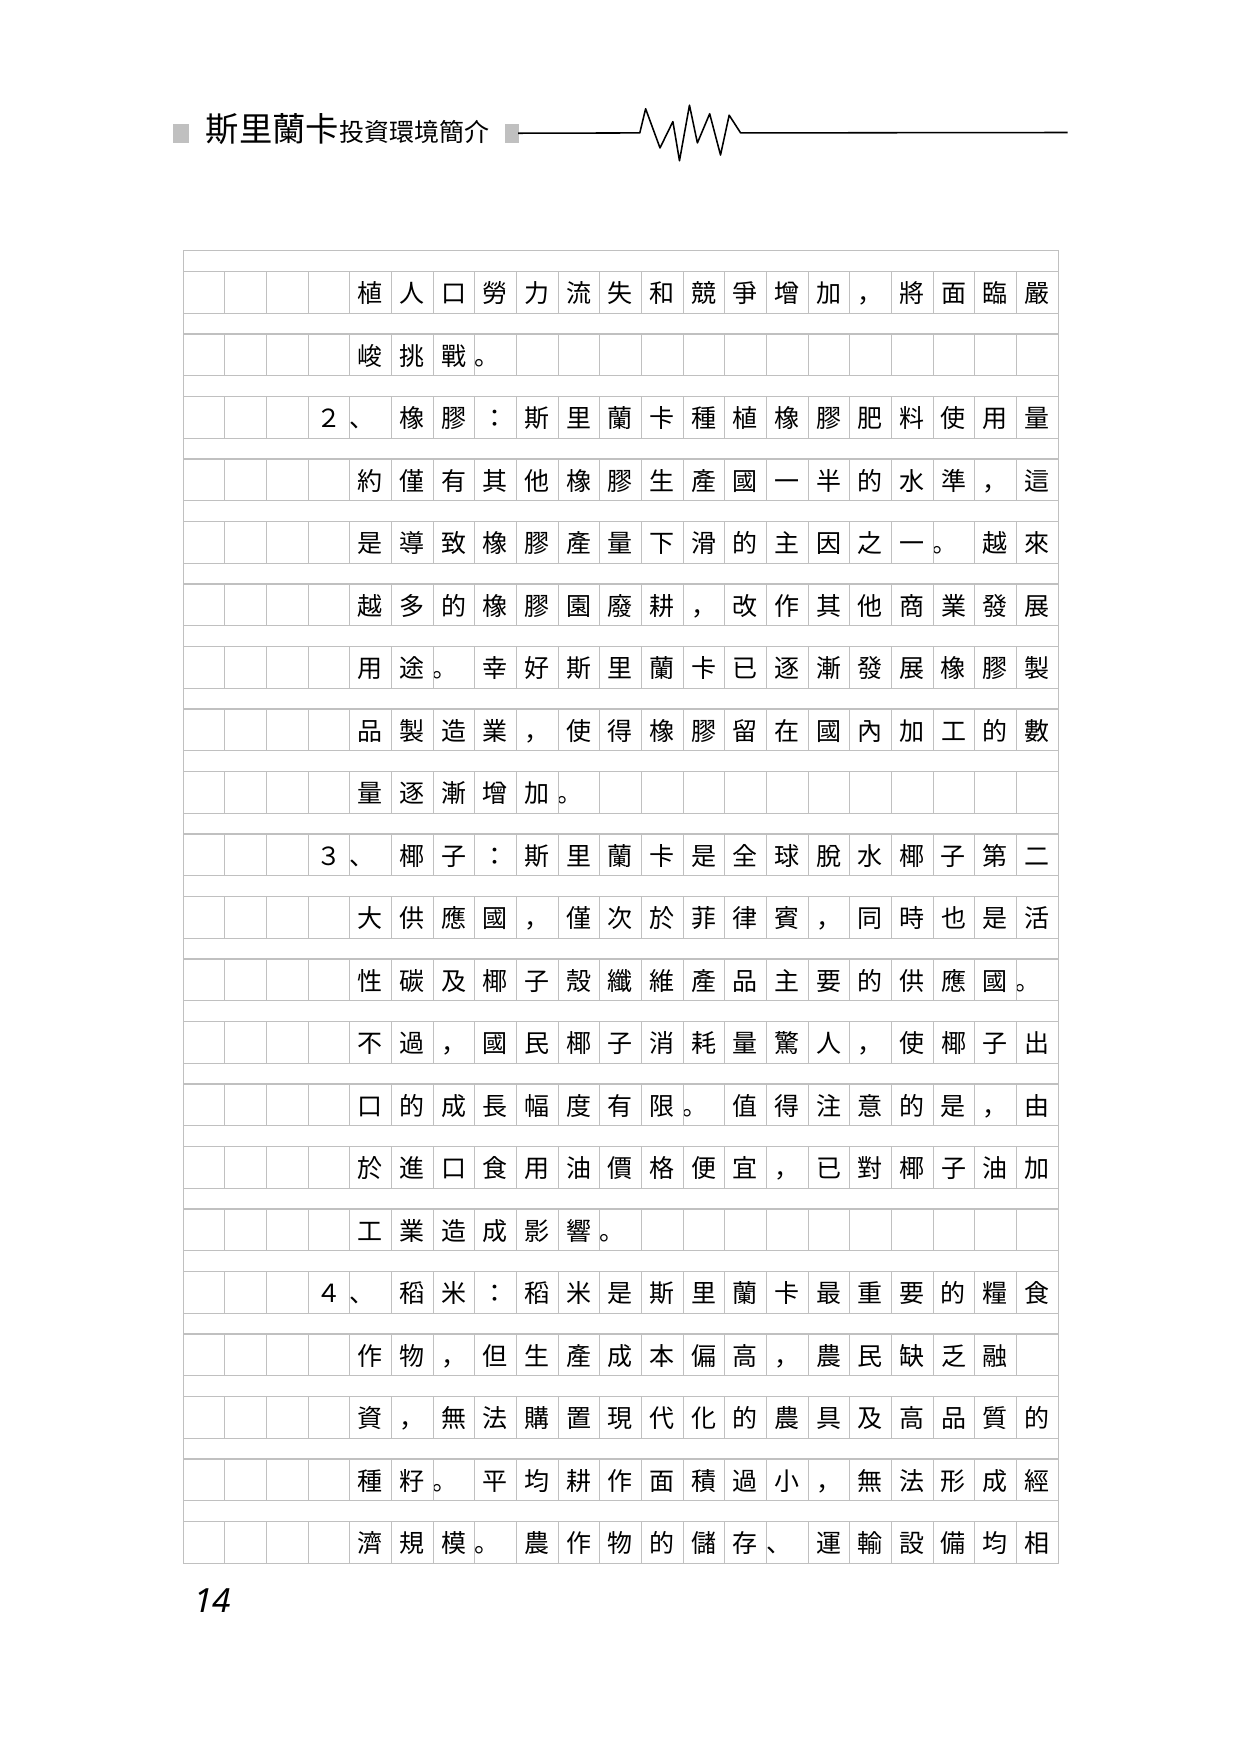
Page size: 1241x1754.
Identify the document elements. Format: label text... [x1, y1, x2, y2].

text ２、橡膠：斯里蘭卡種植橡膠肥料使用量約僅有其他橡膠生產國一半的水準，這是導致橡膠產量下滑的主因之一。越來越多的橡膠園廢耕，改作其他商業發展用途。幸好斯里蘭卡已逐漸發展橡膠製品製造業，使得橡膠留在國內加工的數量逐漸增加。 [281, 376, 1058, 396]
text １、茶葉：斯里蘭卡是全球最大的茶業出口國之一。近年來茶葉對斯國出口有重要貢獻，價格也維持穩定。但未來因種植人口勞力流失和競爭增加，將面臨嚴峻挑戰。 [725, 335, 766, 375]
text ２、橡膠：斯里蘭卡種植橡膠肥料使用量約僅有其他橡膠生產國一半的水準，這是導致橡膠產量下滑的主因之一。越來越多的橡膠園廢耕，改作其他商業發展用途。幸好斯里蘭卡已逐漸發展橡膠製品製造業，使得橡膠留在國內加工的數量逐漸增加。 [281, 689, 1058, 708]
text １、茶葉：斯里蘭卡是全球最大的茶業出口國之一。近年來茶葉對斯國出口有重要貢獻，價格也維持穩定。但未來因種植人口勞力流失和競爭增加，將面臨嚴峻挑戰。 [809, 335, 849, 375]
text ４、稻米：稻米是斯里蘭卡最重要的糧食作物，但生產成本偏高，農民缺乏融資，無法購置現代化的農具及高品質的種籽。平均耕作面積過小，無法形成經濟規模。農作物的儲存、運輸設備均相當原始，收穫後流失的比例竟然高達四成。 [281, 1376, 1058, 1396]
text ２、橡膠：斯里蘭卡種植橡膠肥料使用量約僅有其他橡膠生產國一半的水準，這是導致橡膠產量下滑的主因之一。越來越多的橡膠園廢耕，改作其他商業發展用途。幸好斯里蘭卡已逐漸發展橡膠製品製造業，使得橡膠留在國內加工的數量逐漸增加。 [281, 626, 1058, 646]
text ２、橡膠：斯里蘭卡種植橡膠肥料使用量約僅有其他橡膠生產國一半的水準，這是導致橡膠產量下滑的主因之一。越來越多的橡膠園廢耕，改作其他商業發展用途。幸好斯里蘭卡已逐漸發展橡膠製品製造業，使得橡膠留在國內加工的數量逐漸增加。 [281, 439, 1058, 458]
text １、茶葉：斯里蘭卡是全球最大的茶業出口國之一。近年來茶葉對斯國出口有重要貢獻，價格也維持穩定。但未來因種植人口勞力流失和競爭增加，將面臨嚴峻挑戰。 [767, 272, 808, 313]
text １、茶葉：斯里蘭卡是全球最大的茶業出口國之一。近年來茶葉對斯國出口有重要貢獻，價格也維持穩定。但未來因種植人口勞力流失和競爭增加，將面臨嚴峻挑戰。 [850, 272, 891, 313]
text １、茶葉：斯里蘭卡是全球最大的茶業出口國之一。近年來茶葉對斯國出口有重要貢獻，價格也維持穩定。但未來因種植人口勞力流失和競爭增加，將面臨嚴峻挑戰。 [600, 335, 641, 375]
text １、茶葉：斯里蘭卡是全球最大的茶業出口國之一。近年來茶葉對斯國出口有重要貢獻，價格也維持穩定。但未來因種植人口勞力流失和競爭增加，將面臨嚴峻挑戰。 [350, 335, 391, 375]
text １、茶葉：斯里蘭卡是全球最大的茶業出口國之一。近年來茶葉對斯國出口有重要貢獻，價格也維持穩定。但未來因種植人口勞力流失和競爭增加，將面臨嚴峻挑戰。 [475, 272, 516, 313]
text １、茶葉：斯里蘭卡是全球最大的茶業出口國之一。近年來茶葉對斯國出口有重要貢獻，價格也維持穩定。但未來因種植人口勞力流失和競爭增加，將面臨嚴峻挑戰。 [975, 335, 1016, 375]
text １、茶葉：斯里蘭卡是全球最大的茶業出口國之一。近年來茶葉對斯國出口有重要貢獻，價格也維持穩定。但未來因種植人口勞力流失和競爭增加，將面臨嚴峻挑戰。 [1017, 272, 1058, 313]
text １、茶葉：斯里蘭卡是全球最大的茶業出口國之一。近年來茶葉對斯國出口有重要貢獻，價格也維持穩定。但未來因種植人口勞力流失和競爭增加，將面臨嚴峻挑戰。 [684, 272, 724, 313]
text １、茶葉：斯里蘭卡是全球最大的茶業出口國之一。近年來茶葉對斯國出口有重要貢獻，價格也維持穩定。但未來因種植人口勞力流失和競爭增加，將面臨嚴峻挑戰。 [281, 314, 1058, 333]
text １、茶葉：斯里蘭卡是全球最大的茶業出口國之一。近年來茶葉對斯國出口有重要貢獻，價格也維持穩定。但未來因種植人口勞力流失和競爭增加，將面臨嚴峻挑戰。 [475, 335, 516, 375]
text １、茶葉：斯里蘭卡是全球最大的茶業出口國之一。近年來茶葉對斯國出口有重要貢獻，價格也維持穩定。但未來因種植人口勞力流失和競爭增加，將面臨嚴峻挑戰。 [392, 335, 433, 375]
text １、茶葉：斯里蘭卡是全球最大的茶業出口國之一。近年來茶葉對斯國出口有重要貢獻，價格也維持穩定。但未來因種植人口勞力流失和競爭增加，將面臨嚴峻挑戰。 [350, 272, 391, 313]
text １、茶葉：斯里蘭卡是全球最大的茶業出口國之一。近年來茶葉對斯國出口有重要貢獻，價格也維持穩定。但未來因種植人口勞力流失和競爭增加，將面臨嚴峻挑戰。 [684, 335, 724, 375]
text １、茶葉：斯里蘭卡是全球最大的茶業出口國之一。近年來茶葉對斯國出口有重要貢獻，價格也維持穩定。但未來因種植人口勞力流失和競爭增加，將面臨嚴峻挑戰。 [642, 272, 683, 313]
text ３、椰子：斯里蘭卡是全球脫水椰子第二大供應國，僅次於菲律賓，同時也是活性碳及椰子殼纖維產品主要的供應國。不過，國民椰子消耗量驚人，使椰子出口的成長幅度有限。值得注意的是，由於進口食用油價格便宜，已對椰子油加工業造成影響。 [281, 876, 1058, 896]
text ３、椰子：斯里蘭卡是全球脫水椰子第二大供應國，僅次於菲律賓，同時也是活性碳及椰子殼纖維產品主要的供應國。不過，國民椰子消耗量驚人，使椰子出口的成長幅度有限。值得注意的是，由於進口食用油價格便宜，已對椰子油加工業造成影響。 [281, 1189, 1058, 1208]
text ２、橡膠：斯里蘭卡種植橡膠肥料使用量約僅有其他橡膠生產國一半的水準，這是導致橡膠產量下滑的主因之一。越來越多的橡膠園廢耕，改作其他商業發展用途。幸好斯里蘭卡已逐漸發展橡膠製品製造業，使得橡膠留在國內加工的數量逐漸增加。 [281, 564, 1058, 583]
text ４、稻米：稻米是斯里蘭卡最重要的糧食作物，但生產成本偏高，農民缺乏融資，無法購置現代化的農具及高品質的種籽。平均耕作面積過小，無法形成經濟規模。農作物的儲存、運輸設備均相當原始，收穫後流失的比例竟然高達四成。 [281, 1501, 1058, 1521]
text １、茶葉：斯里蘭卡是全球最大的茶業出口國之一。近年來茶葉對斯國出口有重要貢獻，價格也維持穩定。但未來因種植人口勞力流失和競爭增加，將面臨嚴峻挑戰。 [309, 272, 349, 313]
text １、茶葉：斯里蘭卡是全球最大的茶業出口國之一。近年來茶葉對斯國出口有重要貢獻，價格也維持穩定。但未來因種植人口勞力流失和競爭增加，將面臨嚴峻挑戰。 [934, 272, 974, 313]
text １、茶葉：斯里蘭卡是全球最大的茶業出口國之一。近年來茶葉對斯國出口有重要貢獻，價格也維持穩定。但未來因種植人口勞力流失和競爭增加，將面臨嚴峻挑戰。 [642, 335, 683, 375]
text ２、橡膠：斯里蘭卡種植橡膠肥料使用量約僅有其他橡膠生產國一半的水準，這是導致橡膠產量下滑的主因之一。越來越多的橡膠園廢耕，改作其他商業發展用途。幸好斯里蘭卡已逐漸發展橡膠製品製造業，使得橡膠留在國內加工的數量逐漸增加。 [281, 751, 1058, 771]
text １、茶葉：斯里蘭卡是全球最大的茶業出口國之一。近年來茶葉對斯國出口有重要貢獻，價格也維持穩定。但未來因種植人口勞力流失和競爭增加，將面臨嚴峻挑戰。 [559, 272, 599, 313]
text １、茶葉：斯里蘭卡是全球最大的茶業出口國之一。近年來茶葉對斯國出口有重要貢獻，價格也維持穩定。但未來因種植人口勞力流失和競爭增加，將面臨嚴峻挑戰。 [850, 335, 891, 375]
text １、茶葉：斯里蘭卡是全球最大的茶業出口國之一。近年來茶葉對斯國出口有重要貢獻，價格也維持穩定。但未來因種植人口勞力流失和競爭增加，將面臨嚴峻挑戰。 [559, 335, 599, 375]
text １、茶葉：斯里蘭卡是全球最大的茶業出口國之一。近年來茶葉對斯國出口有重要貢獻，價格也維持穩定。但未來因種植人口勞力流失和競爭增加，將面臨嚴峻挑戰。 [517, 335, 558, 375]
text １、茶葉：斯里蘭卡是全球最大的茶業出口國之一。近年來茶葉對斯國出口有重要貢獻，價格也維持穩定。但未來因種植人口勞力流失和競爭增加，將面臨嚴峻挑戰。 [934, 335, 974, 375]
text １、茶葉：斯里蘭卡是全球最大的茶業出口國之一。近年來茶葉對斯國出口有重要貢獻，價格也維持穩定。但未來因種植人口勞力流失和競爭增加，將面臨嚴峻挑戰。 [1017, 335, 1058, 375]
text ４、稻米：稻米是斯里蘭卡最重要的糧食作物，但生產成本偏高，農民缺乏融資，無法購置現代化的農具及高品質的種籽。平均耕作面積過小，無法形成經濟規模。農作物的儲存、運輸設備均相當原始，收穫後流失的比例竟然高達四成。 [281, 1314, 1058, 1333]
text １、茶葉：斯里蘭卡是全球最大的茶業出口國之一。近年來茶葉對斯國出口有重要貢獻，價格也維持穩定。但未來因種植人口勞力流失和競爭增加，將面臨嚴峻挑戰。 [892, 335, 933, 375]
text ３、椰子：斯里蘭卡是全球脫水椰子第二大供應國，僅次於菲律賓，同時也是活性碳及椰子殼纖維產品主要的供應國。不過，國民椰子消耗量驚人，使椰子出口的成長幅度有限。值得注意的是，由於進口食用油價格便宜，已對椰子油加工業造成影響。 [281, 1064, 1058, 1083]
text １、茶葉：斯里蘭卡是全球最大的茶業出口國之一。近年來茶葉對斯國出口有重要貢獻，價格也維持穩定。但未來因種植人口勞力流失和競爭增加，將面臨嚴峻挑戰。 [975, 272, 1016, 313]
text ３、椰子：斯里蘭卡是全球脫水椰子第二大供應國，僅次於菲律賓，同時也是活性碳及椰子殼纖維產品主要的供應國。不過，國民椰子消耗量驚人，使椰子出口的成長幅度有限。值得注意的是，由於進口食用油價格便宜，已對椰子油加工業造成影響。 [281, 939, 1058, 958]
text １、茶葉：斯里蘭卡是全球最大的茶業出口國之一。近年來茶葉對斯國出口有重要貢獻，價格也維持穩定。但未來因種植人口勞力流失和競爭增加，將面臨嚴峻挑戰。 [725, 272, 766, 313]
text １、茶葉：斯里蘭卡是全球最大的茶業出口國之一。近年來茶葉對斯國出口有重要貢獻，價格也維持穩定。但未來因種植人口勞力流失和競爭增加，將面臨嚴峻挑戰。 [309, 335, 349, 375]
text ４、稻米：稻米是斯里蘭卡最重要的糧食作物，但生產成本偏高，農民缺乏融資，無法購置現代化的農具及高品質的種籽。平均耕作面積過小，無法形成經濟規模。農作物的儲存、運輸設備均相當原始，收穫後流失的比例竟然高達四成。 [281, 1439, 1058, 1458]
text １、茶葉：斯里蘭卡是全球最大的茶業出口國之一。近年來茶葉對斯國出口有重要貢獻，價格也維持穩定。但未來因種植人口勞力流失和競爭增加，將面臨嚴峻挑戰。 [767, 335, 808, 375]
text １、茶葉：斯里蘭卡是全球最大的茶業出口國之一。近年來茶葉對斯國出口有重要貢獻，價格也維持穩定。但未來因種植人口勞力流失和競爭增加，將面臨嚴峻挑戰。 [281, 251, 1058, 271]
text １、茶葉：斯里蘭卡是全球最大的茶業出口國之一。近年來茶葉對斯國出口有重要貢獻，價格也維持穩定。但未來因種植人口勞力流失和競爭增加，將面臨嚴峻挑戰。 [517, 272, 558, 313]
text １、茶葉：斯里蘭卡是全球最大的茶業出口國之一。近年來茶葉對斯國出口有重要貢獻，價格也維持穩定。但未來因種植人口勞力流失和競爭增加，將面臨嚴峻挑戰。 [434, 272, 474, 313]
text １、茶葉：斯里蘭卡是全球最大的茶業出口國之一。近年來茶葉對斯國出口有重要貢獻，價格也維持穩定。但未來因種植人口勞力流失和競爭增加，將面臨嚴峻挑戰。 [892, 272, 933, 313]
text １、茶葉：斯里蘭卡是全球最大的茶業出口國之一。近年來茶葉對斯國出口有重要貢獻，價格也維持穩定。但未來因種植人口勞力流失和競爭增加，將面臨嚴峻挑戰。 [434, 335, 474, 375]
text ３、椰子：斯里蘭卡是全球脫水椰子第二大供應國，僅次於菲律賓，同時也是活性碳及椰子殼纖維產品主要的供應國。不過，國民椰子消耗量驚人，使椰子出口的成長幅度有限。值得注意的是，由於進口食用油價格便宜，已對椰子油加工業造成影響。 [281, 1126, 1058, 1146]
text ２、橡膠：斯里蘭卡種植橡膠肥料使用量約僅有其他橡膠生產國一半的水準，這是導致橡膠產量下滑的主因之一。越來越多的橡膠園廢耕，改作其他商業發展用途。幸好斯里蘭卡已逐漸發展橡膠製品製造業，使得橡膠留在國內加工的數量逐漸增加。 [281, 501, 1058, 521]
text １、茶葉：斯里蘭卡是全球最大的茶業出口國之一。近年來茶葉對斯國出口有重要貢獻，價格也維持穩定。但未來因種植人口勞力流失和競爭增加，將面臨嚴峻挑戰。 [809, 272, 849, 313]
text ３、椰子：斯里蘭卡是全球脫水椰子第二大供應國，僅次於菲律賓，同時也是活性碳及椰子殼纖維產品主要的供應國。不過，國民椰子消耗量驚人，使椰子出口的成長幅度有限。值得注意的是，由於進口食用油價格便宜，已對椰子油加工業造成影響。 [281, 1001, 1058, 1021]
text １、茶葉：斯里蘭卡是全球最大的茶業出口國之一。近年來茶葉對斯國出口有重要貢獻，價格也維持穩定。但未來因種植人口勞力流失和競爭增加，將面臨嚴峻挑戰。 [392, 272, 433, 313]
text １、茶葉：斯里蘭卡是全球最大的茶業出口國之一。近年來茶葉對斯國出口有重要貢獻，價格也維持穩定。但未來因種植人口勞力流失和競爭增加，將面臨嚴峻挑戰。 [600, 272, 641, 313]
text ３、椰子：斯里蘭卡是全球脫水椰子第二大供應國，僅次於菲律賓，同時也是活性碳及椰子殼纖維產品主要的供應國。不過，國民椰子消耗量驚人，使椰子出口的成長幅度有限。值得注意的是，由於進口食用油價格便宜，已對椰子油加工業造成影響。 [281, 814, 1058, 833]
text ４、稻米：稻米是斯里蘭卡最重要的糧食作物，但生產成本偏高，農民缺乏融資，無法購置現代化的農具及高品質的種籽。平均耕作面積過小，無法形成經濟規模。農作物的儲存、運輸設備均相當原始，收穫後流失的比例竟然高達四成。 [281, 1251, 1058, 1271]
